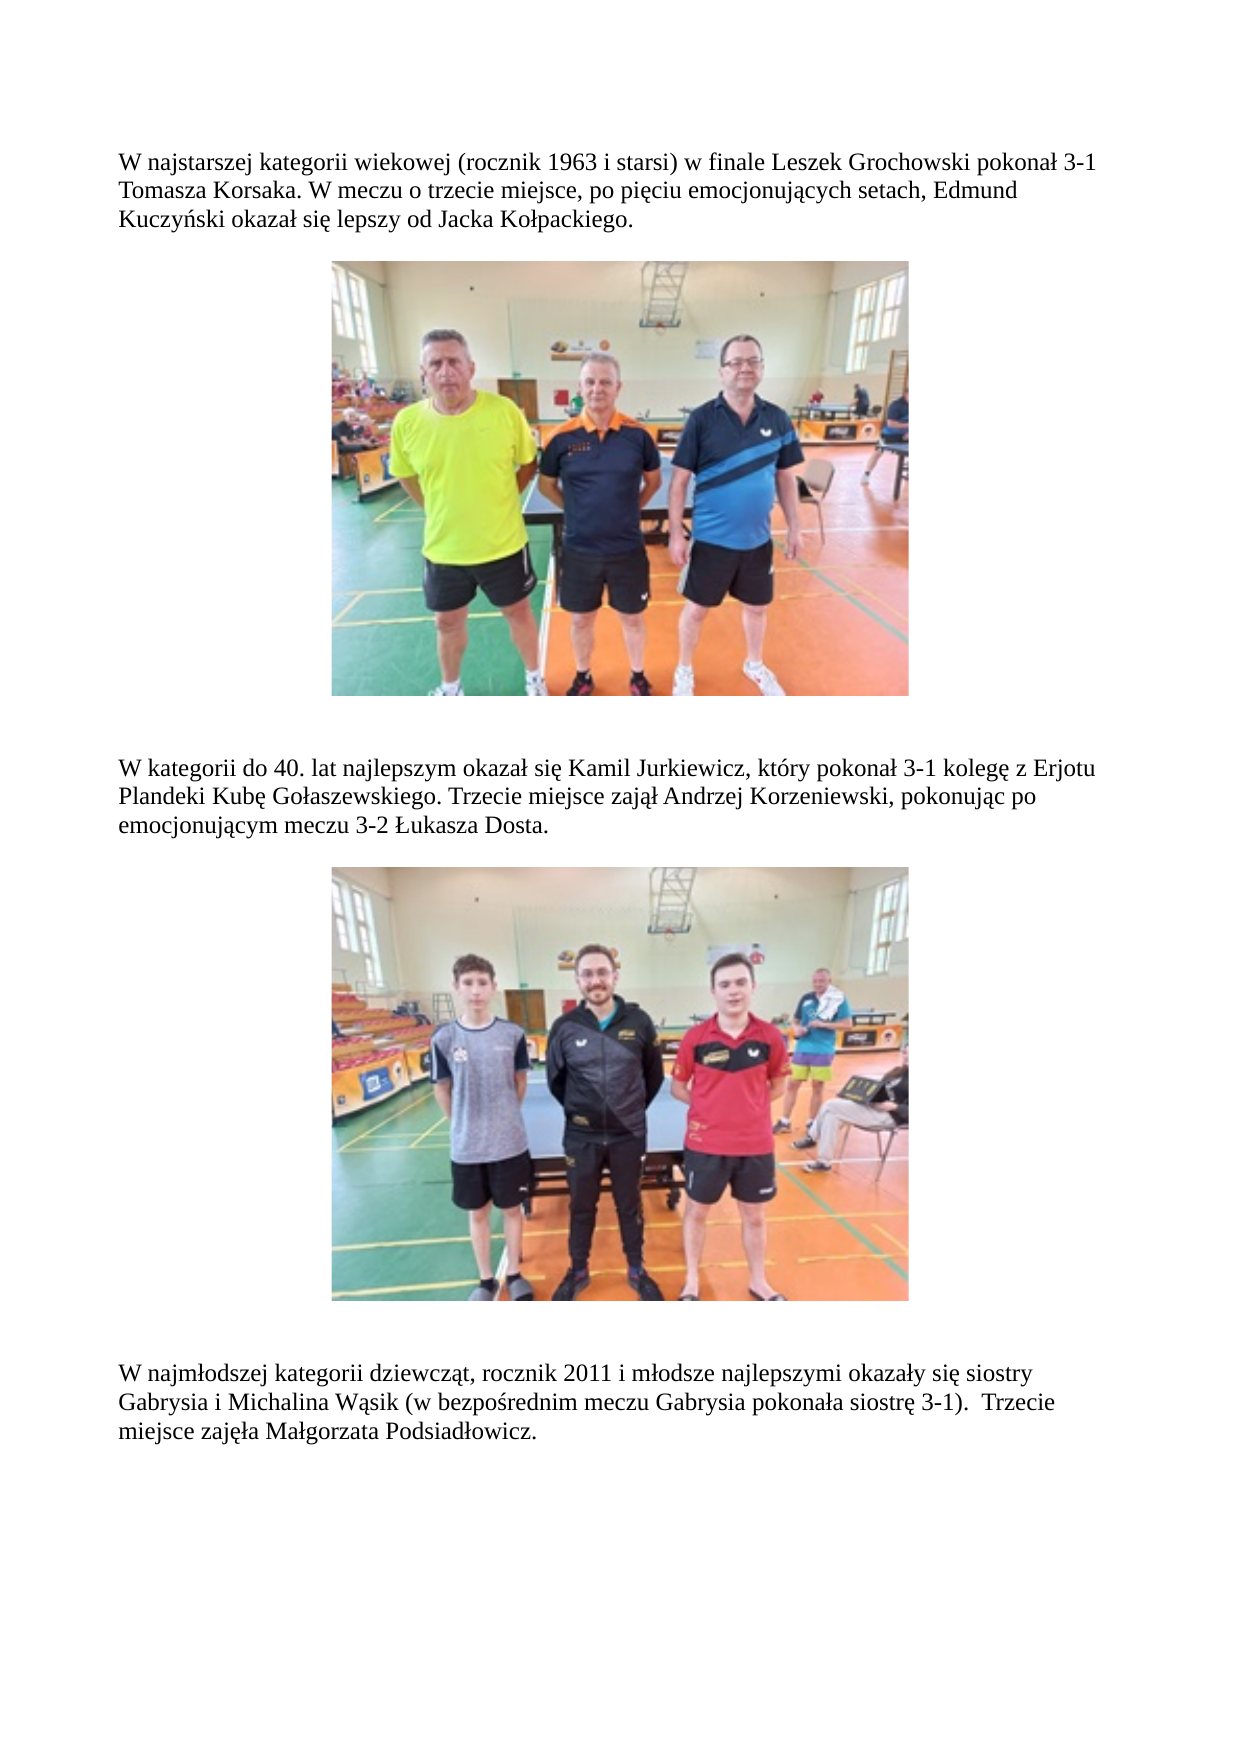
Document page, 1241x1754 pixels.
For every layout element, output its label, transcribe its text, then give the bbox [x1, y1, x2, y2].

picture [331, 261, 909, 696]
text W najstarszej kategorii wiekowej (rocznik 1963 i starsi) w finale Leszek Grochowski pokonał 3-1 Tomasza Korsaka. W meczu o trzecie miejsce, po pięciu emocjonujących setach, Edmund Kuczyński okazał się lepszy od Jacka Kołpackiego. [118, 147, 1122, 233]
text W najmłodszej kategorii dziewcząt, rocznik 2011 i młodsze najlepszymi okazały się siostry Gabrysia i Michalina Wąsik (w bezpośrednim meczu Gabrysia pokonała siostrę 3-1). Trzecie miejsce zajęła Małgorzata Podsiadłowicz. [118, 1358, 1122, 1445]
text W kategorii do 40. lat najlepszym okazał się Kamil Jurkiewicz, który pokonał 3-1 kolegę z Erjotu Plandeki Kubę Gołaszewskiego. Trzecie miejsce zajął Andrzej Korzeniewski, pokonując po emocjonującym meczu 3-2 Łukasza Dosta. [118, 753, 1122, 839]
picture [331, 867, 909, 1301]
